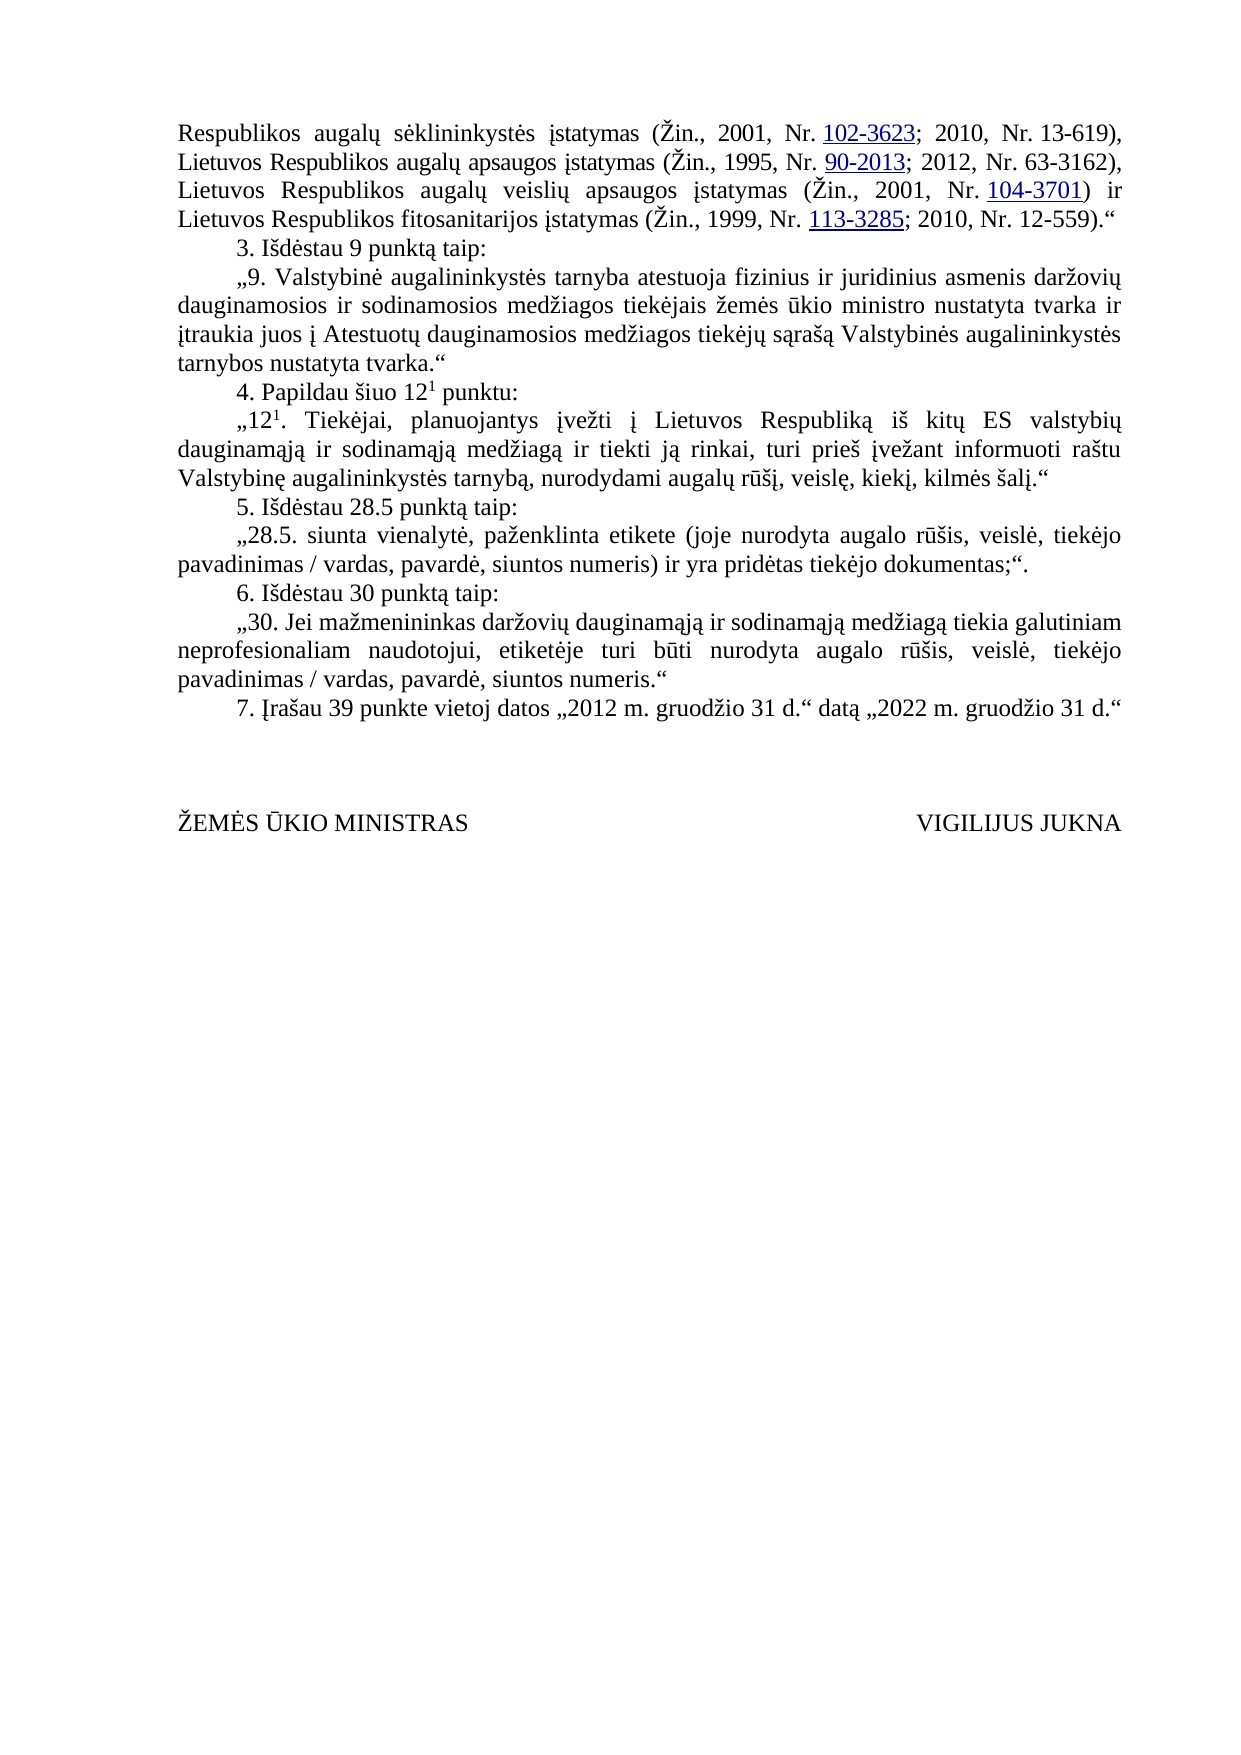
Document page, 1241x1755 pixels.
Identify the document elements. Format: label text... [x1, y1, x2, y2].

text 4. Papildau šiuo 121 punktu: [177, 377, 1122, 406]
text 6. Išdėstau 30 punktą taip: [177, 578, 1122, 607]
text 3. Išdėstau 9 punktą taip: [177, 233, 1122, 262]
text „30. Jei mažmenininkas daržovių dauginamąją ir sodinamąją medžiagą tiekia galutiniam neprofesionaliam naudotojui, etiketėje turi būti nurodyta augalo rūšis, veislė, tiekėjo pavadinimas / vardas, pavardė, siuntos numeris.“ [177, 607, 1122, 693]
text Respublikos augalų sėklininkystės įstatymas (Žin., 2001, Nr. 102-3623; 2010, Nr. 13-619), Lietuvos Respublikos augalų apsaugos įstatymas (Žin., 1995, Nr. 90-2013; 2012, Nr. 63-3162), Lietuvos Respublikos augalų veislių apsaugos įstatymas (Žin., 2001, Nr. 104-3701) ir Lietuvos Respublikos fitosanitarijos įstatymas (Žin., 1999, Nr. 113-3285; 2010, Nr. 12-559).“ [177, 118, 1122, 233]
text 5. Išdėstau 28.5 punktą taip: [177, 492, 1122, 521]
text „121. Tiekėjai, planuojantys įvežti į Lietuvos Respubliką iš kitų ES valstybių dauginamąją ir sodinamąją medžiagą ir tiekti ją rinkai, turi prieš įvežant informuoti raštu Valstybinę augalininkystės tarnybą, nurodydami augalų rūšį, veislę, kiekį, kilmės šalį.“ [177, 406, 1122, 492]
text „28.5. siunta vienalytė, paženklinta etikete (joje nurodyta augalo rūšis, veislė, tiekėjo pavadinimas / vardas, pavardė, siuntos numeris) ir yra pridėtas tiekėjo dokumentas;“. [177, 521, 1122, 578]
text 7. Įrašau 39 punkte vietoj datos „2012 m. gruodžio 31 d.“ datą „2022 m. gruodžio 31 d.“ [177, 693, 1122, 722]
text Žemės ūkio ministras Vigilijus Jukna [177, 808, 1122, 837]
text „9. Valstybinė augalininkystės tarnyba atestuoja fizinius ir juridinius asmenis daržovių dauginamosios ir sodinamosios medžiagos tiekėjais žemės ūkio ministro nustatyta tvarka ir įtraukia juos į Atestuotų dauginamosios medžiagos tiekėjų sąrašą Valstybinės augalininkystės tarnybos nustatyta tvarka.“ [177, 262, 1122, 377]
